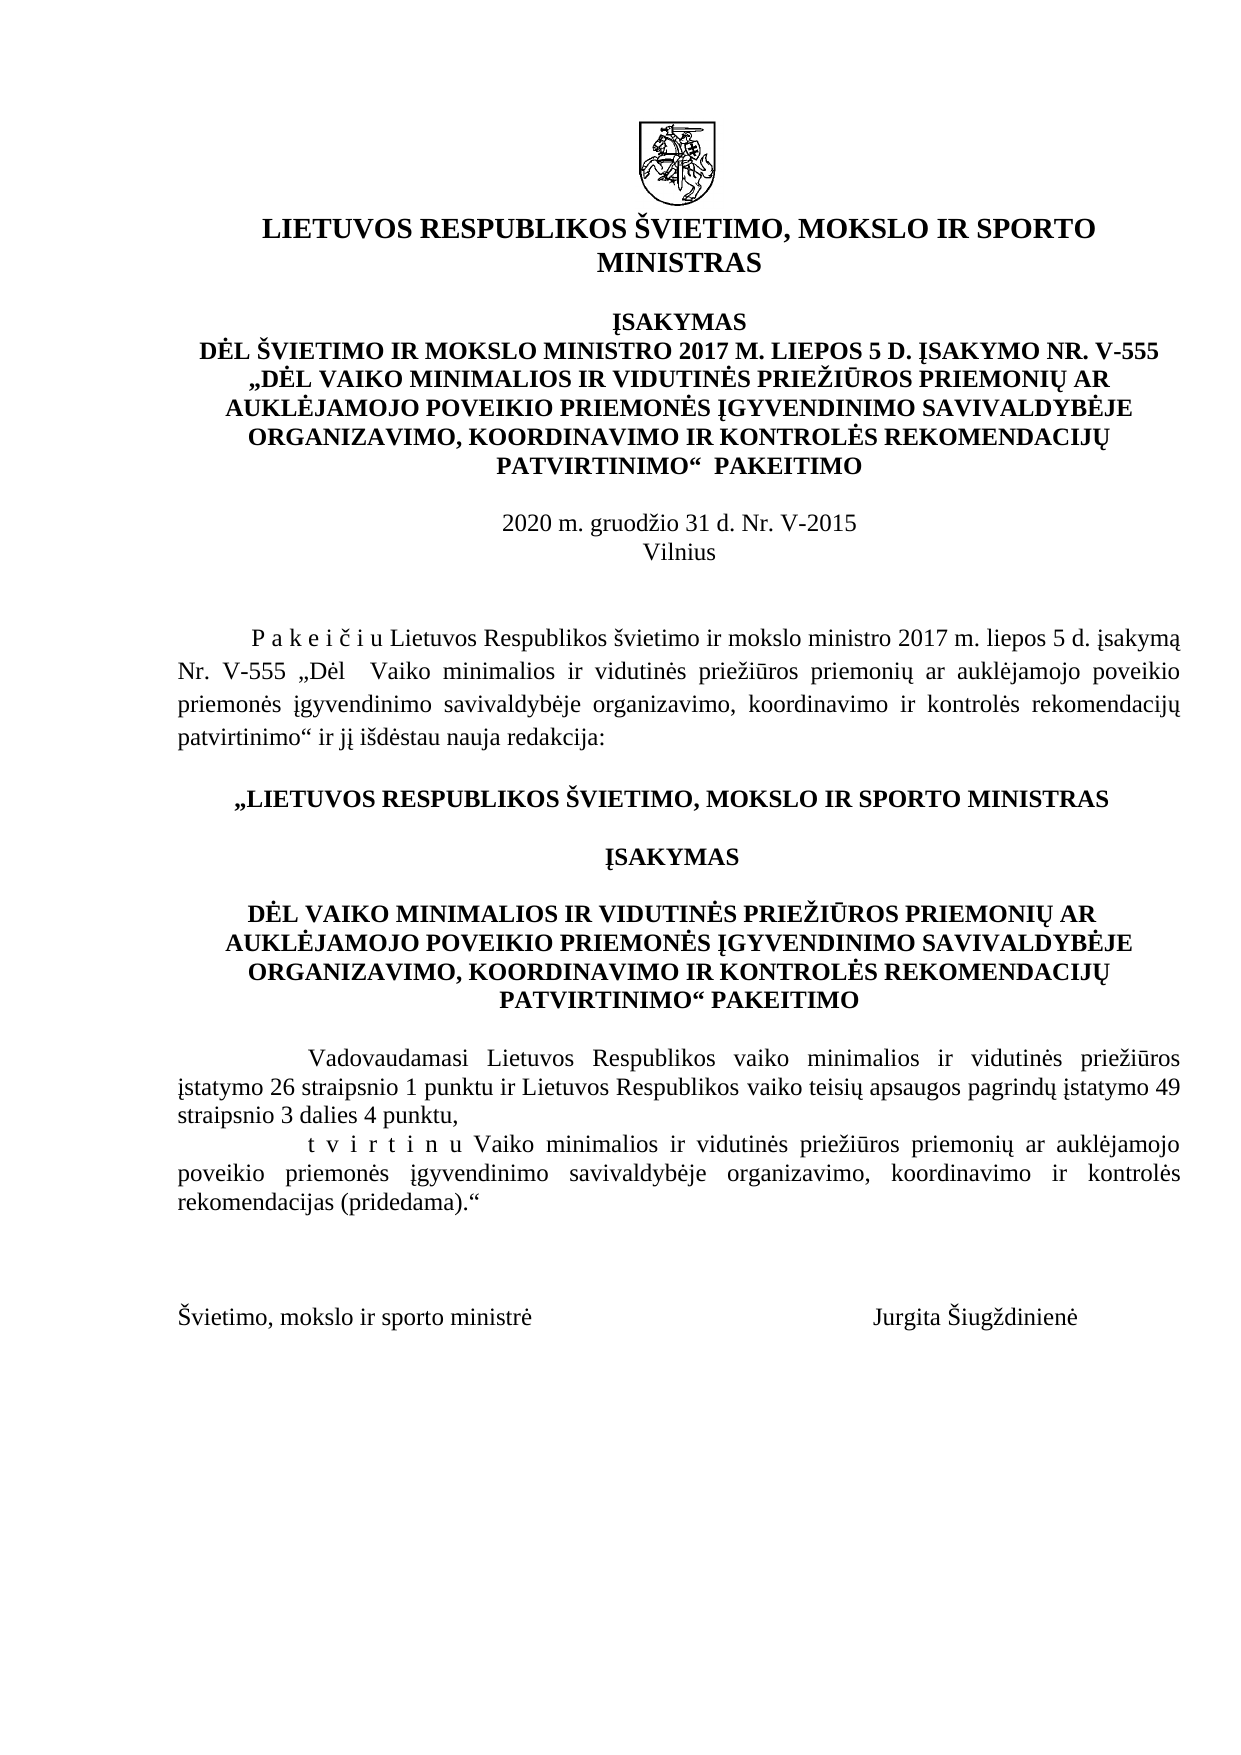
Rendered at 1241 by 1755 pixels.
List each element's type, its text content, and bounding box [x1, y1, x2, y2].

text ĮSAKYMAS [177, 307, 1181, 336]
text 2020 m. gruodžio 31 d. Nr. V-2015 [177, 508, 1181, 537]
text Vilnius [177, 537, 1181, 566]
text P a k e i č i u Lietuvos Respublikos švietimo ir mokslo ministro 2017 m. liepos 5 d. įsakymą Nr. V-555 „Dėl Vaiko minimalios ir vidutinės priežiūros priemonių ar auklėjamojo poveikio priemonės įgyvendinimo savivaldybėje organizavimo, koordinavimo ir kontrolės rekomendacijų patvirtinimo“ ir jį išdėstau nauja redakcija: [177, 623, 1181, 751]
text ĮSAKYMAS [162, 842, 1181, 870]
text Vadovaudamasi Lietuvos Respublikos vaiko minimalios ir vidutinės priežiūros įstatymo 26 straipsnio 1 punktu ir Lietuvos Respublikos vaiko teisių apsaugos pagrindų įstatymo 49 straipsnio 3 dalies 4 punktu, [177, 1043, 1181, 1129]
text t v i r t i n u Vaiko minimalios ir vidutinės priežiūros priemonių ar auklėjamojo poveikio priemonės įgyvendinimo savivaldybėje organizavimo, koordinavimo ir kontrolės rekomendacijas (pridedama).“ [177, 1129, 1181, 1215]
text Švietimo, mokslo ir sporto ministrė Jurgita Šiugždinienė [177, 1302, 1181, 1330]
text DĖL ŠVIETIMO IR MOKSLO MINISTRO 2017 M. LIEPOS 5 D. ĮSAKYMO NR. V-555 „DĖL VAIKO MINIMALIOS IR VIDUTINĖS PRIEŽIŪROS PRIEMONIŲ AR AUKLĖJAMOJO POVEIKIO PRIEMONĖS ĮGYVENDINIMO SAVIVALDYBĖJE ORGANIZAVIMO, KOORDINAVIMO IR KONTROLĖS REKOMENDACIJŲ PATVIRTINIMO“ PAKEITIMO [177, 336, 1181, 479]
text LIETUVOS RESPUBLIKOS ŠVIETIMO, MOKSLO IR SPORTO MINISTRAS [177, 211, 1181, 278]
text DĖL VAIKO MINIMALIOS IR VIDUTINĖS PRIEŽIŪROS PRIEMONIŲ AR AUKLĖJAMOJO POVEIKIO PRIEMONĖS ĮGYVENDINIMO SAVIVALDYBĖJE ORGANIZAVIMO, KOORDINAVIMO IR KONTROLĖS REKOMENDACIJŲ PATVIRTINIMO“ PAKEITIMO [162, 899, 1181, 1014]
text „LIETUVOS RESPUBLIKOS ŠVIETIMO, MOKSLO IR SPORTO MINISTRAS [162, 784, 1181, 813]
